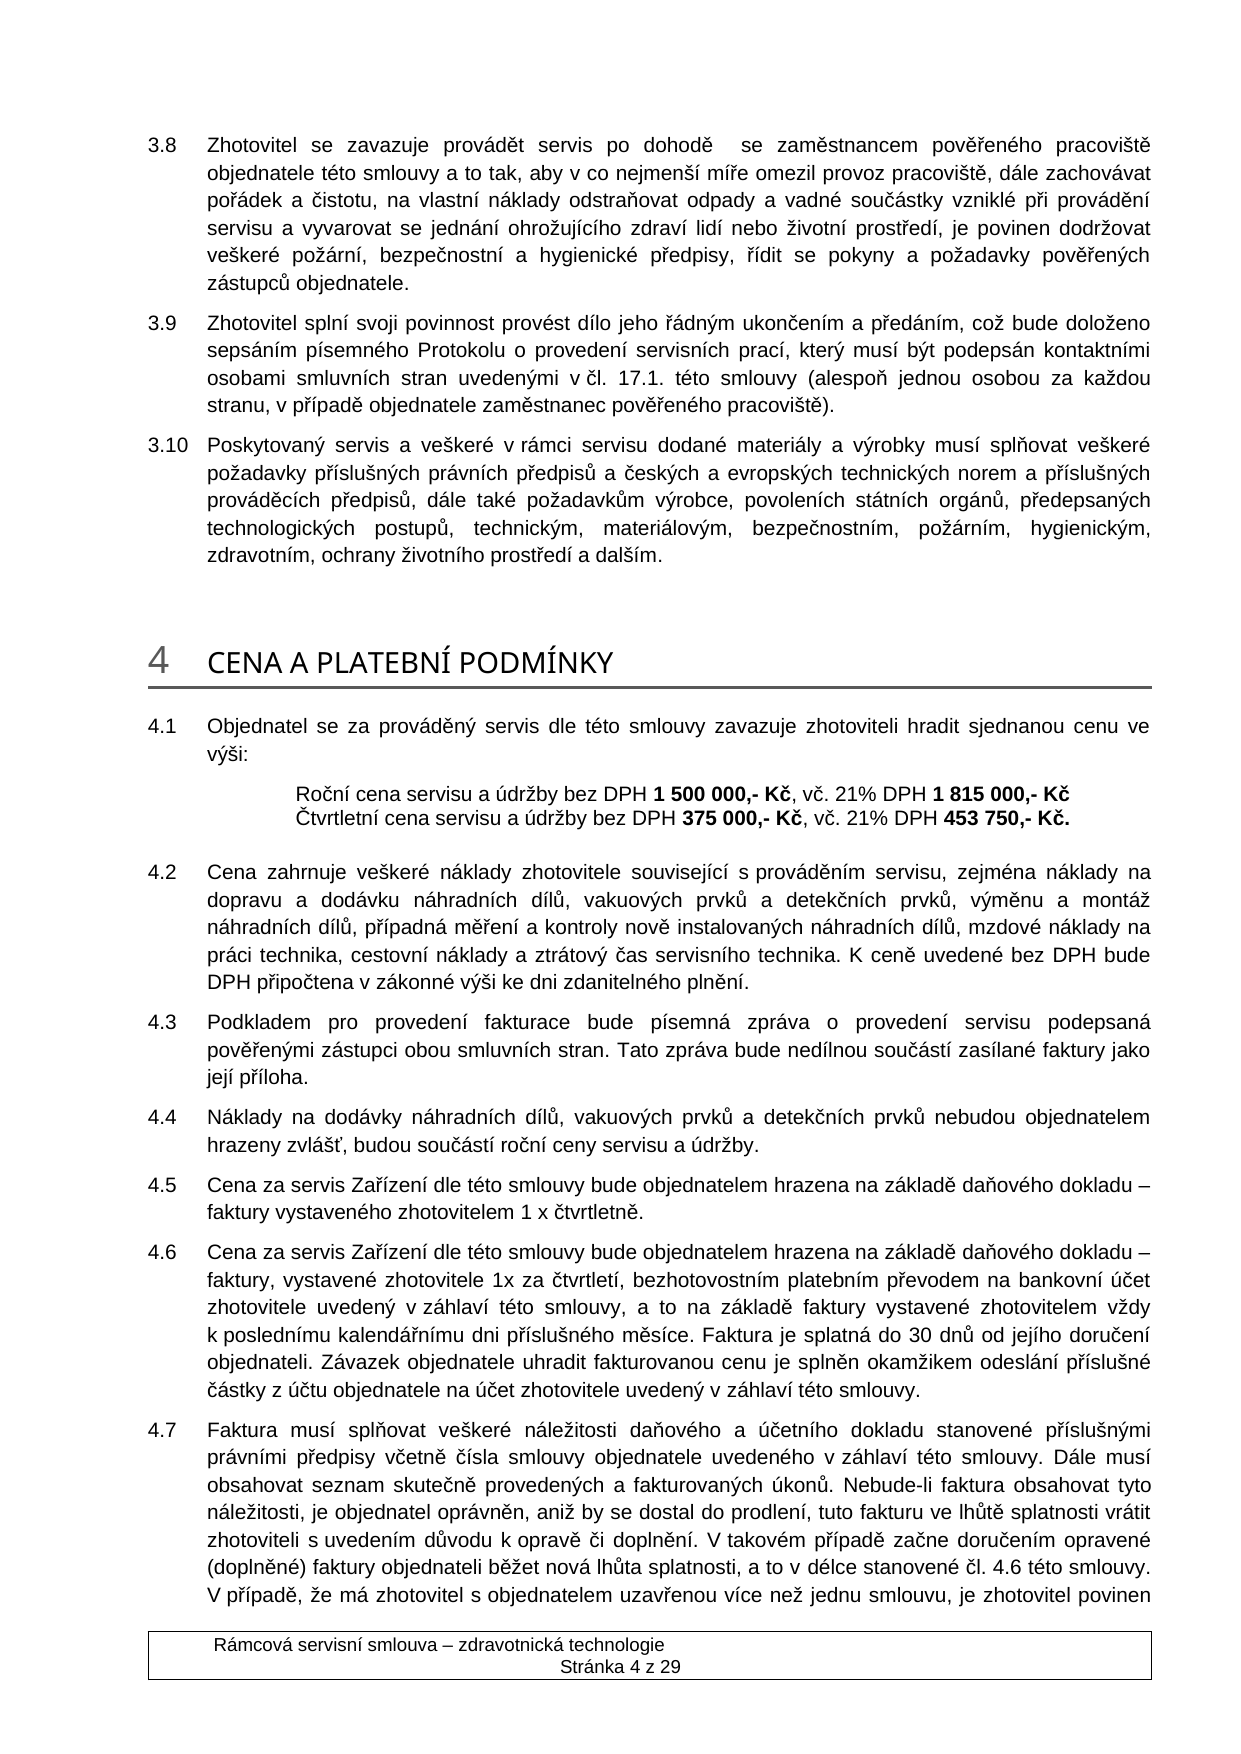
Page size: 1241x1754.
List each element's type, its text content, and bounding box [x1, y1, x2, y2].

list Zhotovitel se zavazuje provádět servis po dohodě se zaměstnancem pověřeného pracoviště objednatele této smlouvy a to tak, aby v co nejmenší míře omezil provoz pracoviště, dále zachovávat pořádek a čistotu, na vlastní náklady odstraňovat odpady a vadné součástky vzniklé při provádění servisu a vyvarovat se jednání ohrožujícího zdraví lidí nebo životní prostředí, je povinen dodržovat veškeré požární, bezpečnostní a hygienické předpisy, řídit se pokyny a požadavky pověřených zástupců objednatele. [148, 133, 1152, 294]
list Objednatel se za prováděný servis dle této smlouvy zavazuje zhotoviteli hradit sjednanou cenu ve výši: [148, 714, 1152, 766]
list Podkladem pro provedení fakturace bude písemná zpráva o provedení servisu podepsaná pověřenými zástupci obou smluvních stran. Tato zpráva bude nedílnou součástí zasílané faktury jako její příloha. [148, 1010, 1152, 1089]
list Faktura musí splňovat veškeré náležitosti daňového a účetního dokladu stanovené příslušnými právními předpisy včetně čísla smlouvy objednatele uvedeného v záhlaví této smlouvy. Dále musí obsahovat seznam skutečně provedených a fakturovaných úkonů. Nebude-li faktura obsahovat tyto náležitosti, je objednatel oprávněn, aniž by se dostal do prodlení, tuto fakturu ve lhůtě splatnosti vrátit zhotoviteli s uvedením důvodu k opravě či doplnění. V takovém případě začne doručením opravené (doplněné) faktury objednateli běžet nová lhůta splatnosti, a to v délce stanovené čl. 4.6 této smlouvy. V případě, že má zhotovitel s objednatelem uzavřenou více než jednu smlouvu, je zhotovitel povinen [148, 1418, 1152, 1607]
list Cena za servis Zařízení dle této smlouvy bude objednatelem hrazena na základě daňového dokladu – faktury vystaveného zhotovitelem 1 x čtvrtletně. [148, 1173, 1152, 1224]
list Zhotovitel splní svoji povinnost provést dílo jeho řádným ukončením a předáním, což bude doloženo sepsáním písemného Protokolu o provedení servisních prací, který musí být podepsán kontaktními osobami smluvních stran uvedenými v čl. 17.1. této smlouvy (alespoň jednou osobou za každou stranu, v případě objednatele zaměstnanec pověřeného pracoviště). [148, 310, 1152, 417]
list Cena a platební podmínky [148, 633, 1152, 686]
list Náklady na dodávky náhradních dílů, vakuových prvků a detekčních prvků nebudou objednatelem hrazeny zvlášť, budou součástí roční ceny servisu a údržby. [148, 1105, 1152, 1157]
list Poskytovaný servis a veškeré v rámci servisu dodané materiály a výrobky musí splňovat veškeré požadavky příslušných právních předpisů a českých a evropských technických norem a příslušných prováděcích předpisů, dále také požadavkům výrobce, povoleních státních orgánů, předepsaných technologických postupů, technickým, materiálovým, bezpečnostním, požárním, hygienickým, zdravotním, ochrany životního prostředí a dalším. [148, 433, 1152, 567]
text Čtvrtletní cena servisu a údržby bez DPH 375 000,- Kč, vč. 21% DPH 453 750,- Kč. [295, 806, 1152, 829]
list Cena zahrnuje veškeré náklady zhotovitele související s prováděním servisu, zejména náklady na dopravu a dodávku náhradních dílů, vakuových prvků a detekčních prvků, výměnu a montáž náhradních dílů, případná měření a kontroly nově instalovaných náhradních dílů, mzdové náklady na práci technika, cestovní náklady a ztrátový čas servisního technika. K ceně uvedené bez DPH bude DPH připočtena v zákonné výši ke dni zdanitelného plnění. [148, 860, 1152, 994]
list Cena za servis Zařízení dle této smlouvy bude objednatelem hrazena na základě daňového dokladu – faktury, vystavené zhotovitele 1x za čtvrtletí, bezhotovostním platebním převodem na bankovní účet zhotovitele uvedený v záhlaví této smlouvy, a to na základě faktury vystavené zhotovitelem vždy k poslednímu kalendářnímu dni příslušného měsíce. Faktura je splatná do 30 dnů od jejího doručení objednateli. Závazek objednatele uhradit fakturovanou cenu je splněn okamžikem odeslání příslušné částky z účtu objednatele na účet zhotovitele uvedený v záhlaví této smlouvy. [148, 1240, 1152, 1402]
text Roční cena servisu a údržby bez DPH 1 500 000,- Kč, vč. 21% DPH 1 815 000,- Kč [295, 782, 1152, 806]
